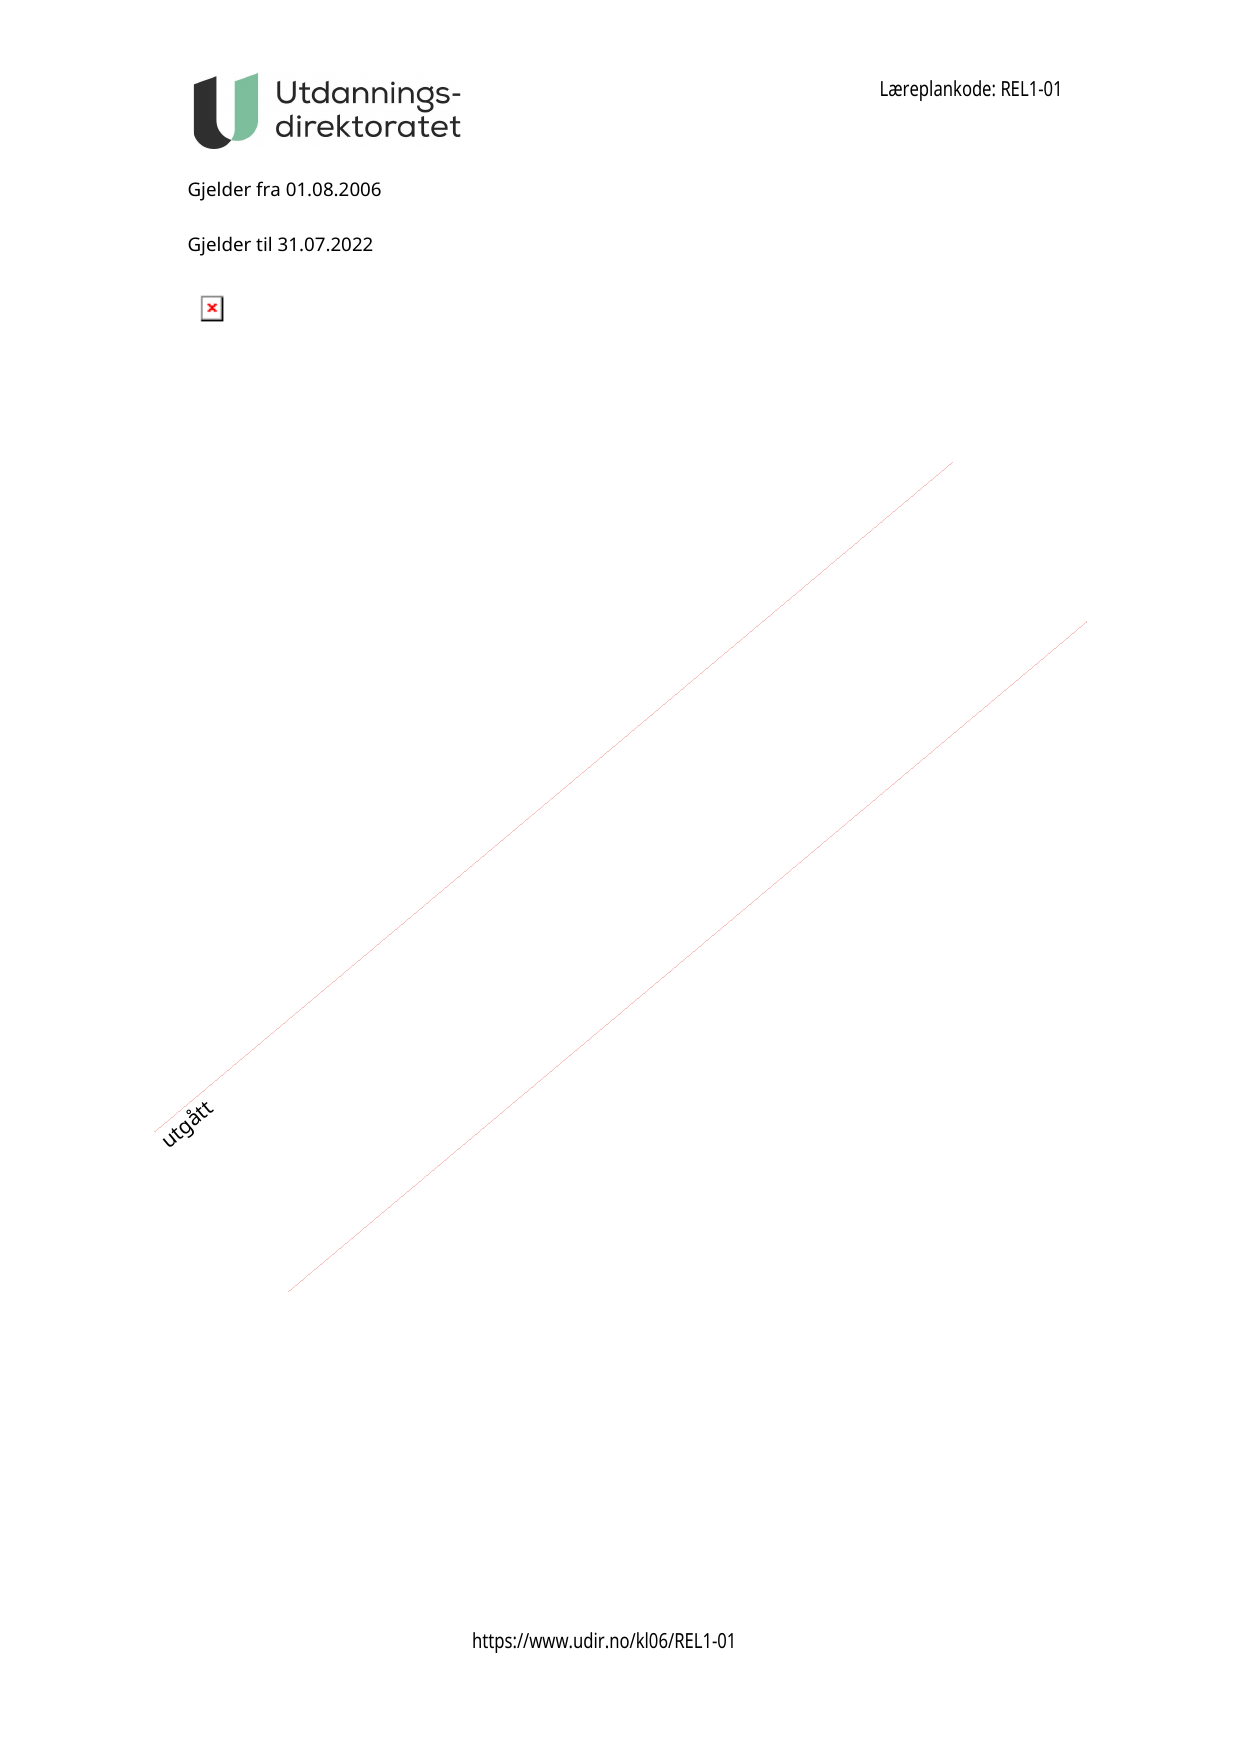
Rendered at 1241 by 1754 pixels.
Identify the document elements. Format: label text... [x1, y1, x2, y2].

text Gjelder til 31.07.2022 [378, 231, 1053, 257]
picture [193, 73, 461, 149]
picture [187, 285, 238, 336]
text Gjelder fra 01.08.2006 [386, 176, 1053, 202]
